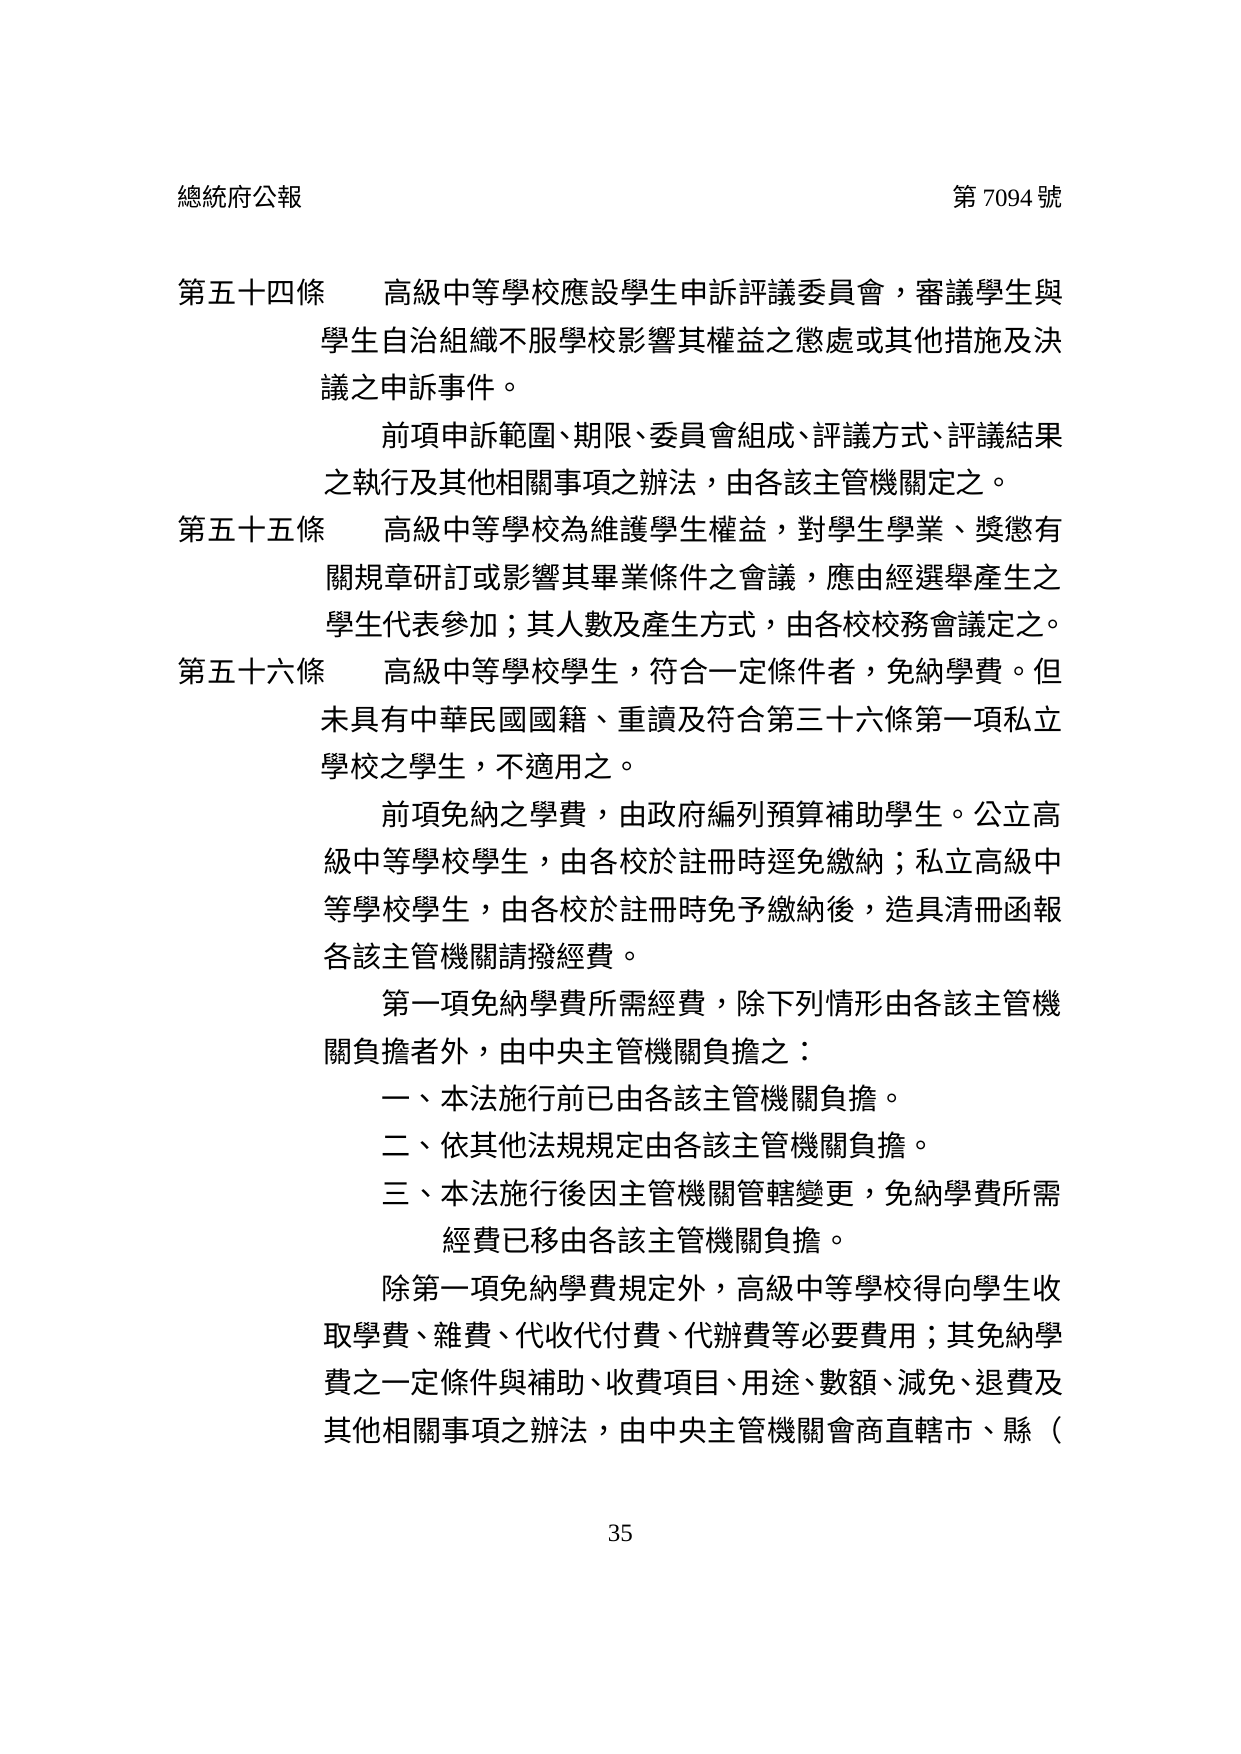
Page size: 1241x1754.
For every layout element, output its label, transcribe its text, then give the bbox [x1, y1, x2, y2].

text 二、依其他法規規定由各該主管機關負擔。 [381, 1119, 1063, 1166]
text 第五十六條 高級中等學校學生，符合一定條件者，免納學費。但未具有中華民國國籍、重讀及符合第三十六條第一項私立學校之學生，不適用之。 [177, 645, 1063, 787]
text 三、本法施行後因主管機關管轄變更，免納學費所需經費已移由各該主管機關負擔。 [381, 1166, 1063, 1261]
text 第一項免納學費所需經費，除下列情形由各該主管機關負擔者外，由中央主管機關負擔之： [323, 977, 1063, 1072]
text 一、本法施行前已由各該主管機關負擔。 [381, 1072, 1063, 1119]
text 除第一項免納學費規定外，高級中等學校得向學生收取學費、雜費、代收代付費、代辦費等必要費用；其免納學費之一定條件與補助、收費項目、用途、數額、減免、退費及其他相關事項之辦法，由中央主管機關會商直轄市、縣（ [323, 1261, 1063, 1451]
text 第五十五條 高級中等學校為維護學生權益，對學生學業、獎懲有關規章研訂或影響其畢業條件之會議，應由經選舉產生之學生代表參加；其人數及產生方式，由各校校務會議定之。 [177, 503, 1063, 645]
text 前項免納之學費，由政府編列預算補助學生。公立高級中等學校學生，由各校於註冊時逕免繳納；私立高級中等學校學生，由各校於註冊時免予繳納後，造具清冊函報各該主管機關請撥經費。 [323, 787, 1063, 977]
text 第五十四條 高級中等學校應設學生申訴評議委員會，審議學生與學生自治組織不服學校影響其權益之懲處或其他措施及決議之申訴事件。 [177, 266, 1063, 408]
text 前項申訴範圍、期限、委員會組成、評議方式、評議結果之執行及其他相關事項之辦法，由各該主管機關定之。 [323, 408, 1063, 503]
